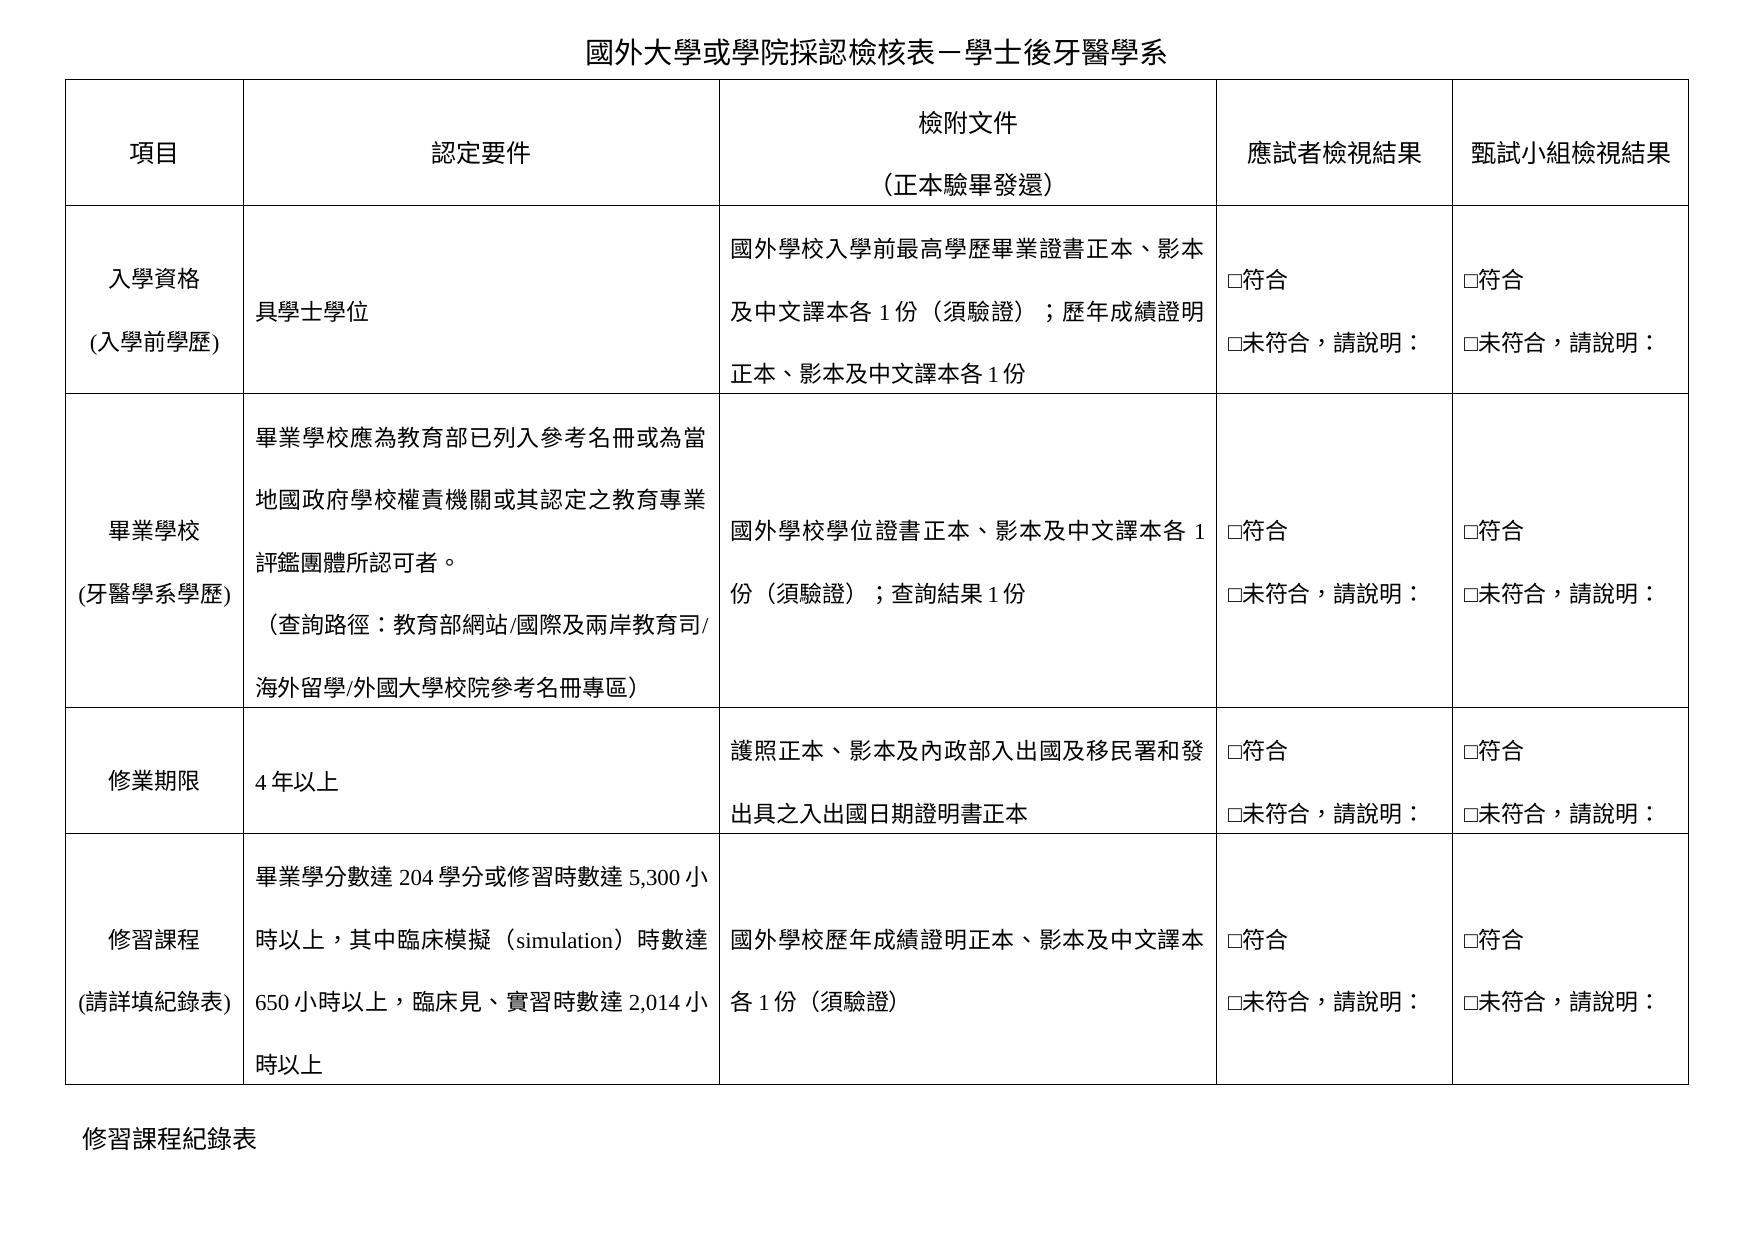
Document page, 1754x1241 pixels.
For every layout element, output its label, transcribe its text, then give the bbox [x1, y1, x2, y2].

table_cell 畢業學分數達204學分或修習時數達5,300小時以上，其中臨床模擬（simulation）時數達650小時以上，臨床見、實習時數達2,014小時以上 [244, 834, 719, 1084]
table_cell 畢業學校應為教育部已列入參考名冊或為當地國政府學校權責機關或其認定之教育專業評鑑團體所認可者。 （查詢路徑：教育部網站/國際及兩岸教育司/海外留學/外國大學校院參考名冊專區） [244, 394, 719, 707]
table_header 認定要件 [244, 80, 719, 205]
table_cell 國外學校歷年成績證明正本、影本及中文譯本各1份（須驗證） [720, 834, 1216, 1084]
table_cell 具學士學位 [244, 206, 719, 393]
table_cell 護照正本、影本及內政部入出國及移民署和發出具之入出國日期證明書正本 [720, 708, 1216, 833]
table_cell 畢業學校 (牙醫學系學歷) [66, 394, 243, 707]
table_cell 國外學校入學前最高學歷畢業證書正本、影本及中文譯本各1份（須驗證）；歷年成績證明正本、影本及中文譯本各1份 [720, 206, 1216, 393]
text 修習課程紀錄表 [83, 1096, 1671, 1159]
table_cell 修習課程 (請詳填紀錄表) [66, 834, 243, 1084]
table_cell □符合 □未符合，請說明： [1217, 394, 1452, 707]
table_header 應試者檢視結果 [1217, 80, 1452, 205]
table_cell □符合 □未符合，請說明： [1217, 834, 1452, 1084]
table_cell □符合 □未符合，請說明： [1217, 206, 1452, 393]
table_header 項目 [66, 80, 243, 205]
table_cell □符合 □未符合，請說明： [1453, 708, 1688, 833]
table_cell □符合 □未符合，請說明： [1217, 708, 1452, 833]
table_cell □符合 □未符合，請說明： [1453, 394, 1688, 707]
table_header 甄試小組檢視結果 [1453, 80, 1688, 205]
table_cell □符合 □未符合，請說明： [1453, 206, 1688, 393]
table_cell 入學資格 (入學前學歷) [66, 206, 243, 393]
table_cell 國外學校學位證書正本、影本及中文譯本各1份（須驗證）；查詢結果1份 [720, 394, 1216, 707]
table_header 檢附文件 （正本驗畢發還） [720, 80, 1216, 205]
table_cell □符合 □未符合，請說明： [1453, 834, 1688, 1084]
table_cell 修業期限 [66, 708, 243, 833]
table_cell 4年以上 [244, 708, 719, 833]
